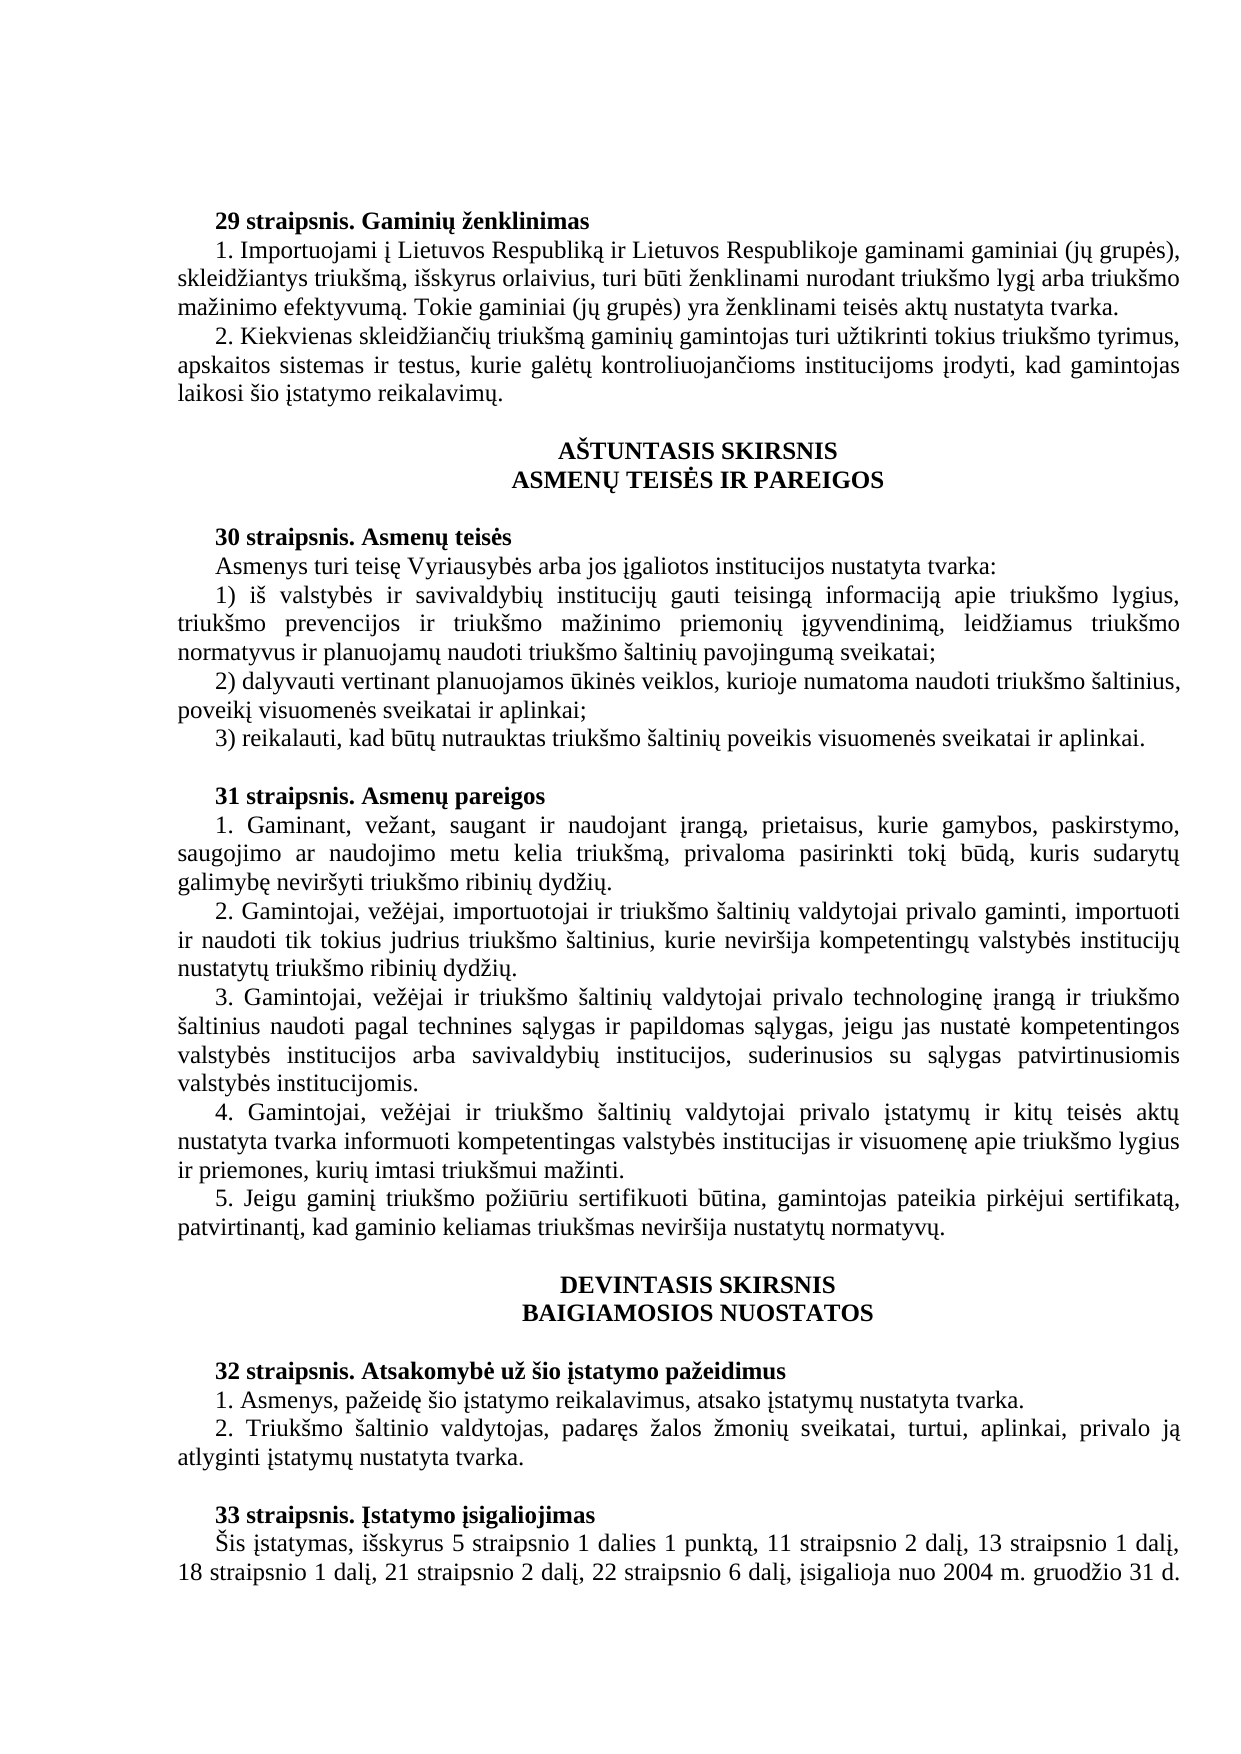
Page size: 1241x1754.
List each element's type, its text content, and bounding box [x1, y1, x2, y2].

text 1) iš valstybės ir savivaldybių institucijų gauti teisingą informaciją apie triukšmo lygius, triukšmo prevencijos ir triukšmo mažinimo priemonių įgyvendinimą, leidžiamus triukšmo normatyvus ir planuojamų naudoti triukšmo šaltinių pavojingumą sveikatai; [177, 580, 1181, 666]
text 1. Gaminant, vežant, saugant ir naudojant įrangą, prietaisus, kurie gamybos, paskirstymo, saugojimo ar naudojimo metu kelia triukšmą, privaloma pasirinkti tokį būdą, kuris sudarytų galimybę neviršyti triukšmo ribinių dydžių. [177, 810, 1181, 896]
text 31 straipsnis. Asmenų pareigos [177, 781, 1181, 810]
text 3) reikalauti, kad būtų nutrauktas triukšmo šaltinių poveikis visuomenės sveikatai ir aplinkai. [177, 723, 1181, 752]
text AŠTUNTASIS SKIRSNIS [177, 436, 1181, 465]
text Šis įstatymas, išskyrus 5 straipsnio 1 dalies 1 punktą, 11 straipsnio 2 dalį, 13 straipsnio 1 dalį, 18 straipsnio 1 dalį, 21 straipsnio 2 dalį, 22 straipsnio 6 dalį, įsigalioja nuo 2004 m. gruodžio 31 d. [177, 1528, 1181, 1586]
text 2. Triukšmo šaltinio valdytojas, padaręs žalos žmonių sveikatai, turtui, aplinkai, privalo ją atlyginti įstatymų nustatyta tvarka. [177, 1413, 1181, 1471]
text Asmenys turi teisę Vyriausybės arba jos įgaliotos institucijos nustatyta tvarka: [177, 551, 1181, 580]
text 1. Asmenys, pažeidę šio įstatymo reikalavimus, atsako įstatymų nustatyta tvarka. [177, 1385, 1181, 1413]
text 30 straipsnis. Asmenų teisės [177, 522, 1181, 551]
text DEVINTASIS SKIRSNIS [177, 1270, 1181, 1298]
text ASMENŲ TEISĖS IR PAREIGOS [177, 465, 1181, 493]
text 29 straipsnis. Gaminių ženklinimas [177, 206, 1181, 235]
text 5. Jeigu gaminį triukšmo požiūriu sertifikuoti būtina, gamintojas pateikia pirkėjui sertifikatą, patvirtinantį, kad gaminio keliamas triukšmas neviršija nustatytų normatyvų. [177, 1183, 1181, 1241]
text BAIGIAMOSIOS NUOSTATOS [177, 1298, 1181, 1327]
text 33 straipsnis. Įstatymo įsigaliojimas [177, 1500, 1181, 1528]
text 32 straipsnis. Atsakomybė už šio įstatymo pažeidimus [177, 1356, 1181, 1385]
text 1. Importuojami į Lietuvos Respubliką ir Lietuvos Respublikoje gaminami gaminiai (jų grupės), skleidžiantys triukšmą, išskyrus orlaivius, turi būti ženklinami nurodant triukšmo lygį arba triukšmo mažinimo efektyvumą. Tokie gaminiai (jų grupės) yra ženklinami teisės aktų nustatyta tvarka. [177, 235, 1181, 321]
text 2. Gamintojai, vežėjai, importuotojai ir triukšmo šaltinių valdytojai privalo gaminti, importuoti ir naudoti tik tokius judrius triukšmo šaltinius, kurie neviršija kompetentingų valstybės institucijų nustatytų triukšmo ribinių dydžių. [177, 896, 1181, 982]
text 3. Gamintojai, vežėjai ir triukšmo šaltinių valdytojai privalo technologinę įrangą ir triukšmo šaltinius naudoti pagal technines sąlygas ir papildomas sąlygas, jeigu jas nustatė kompetentingos valstybės institucijos arba savivaldybių institucijos, suderinusios su sąlygas patvirtinusiomis valstybės institucijomis. [177, 982, 1181, 1097]
text 4. Gamintojai, vežėjai ir triukšmo šaltinių valdytojai privalo įstatymų ir kitų teisės aktų nustatyta tvarka informuoti kompetentingas valstybės institucijas ir visuomenę apie triukšmo lygius ir priemones, kurių imtasi triukšmui mažinti. [177, 1097, 1181, 1183]
text 2. Kiekvienas skleidžiančių triukšmą gaminių gamintojas turi užtikrinti tokius triukšmo tyrimus, apskaitos sistemas ir testus, kurie galėtų kontroliuojančioms institucijoms įrodyti, kad gamintojas laikosi šio įstatymo reikalavimų. [177, 321, 1181, 407]
text 2) dalyvauti vertinant planuojamos ūkinės veiklos, kurioje numatoma naudoti triukšmo šaltinius, poveikį visuomenės sveikatai ir aplinkai; [177, 666, 1181, 723]
